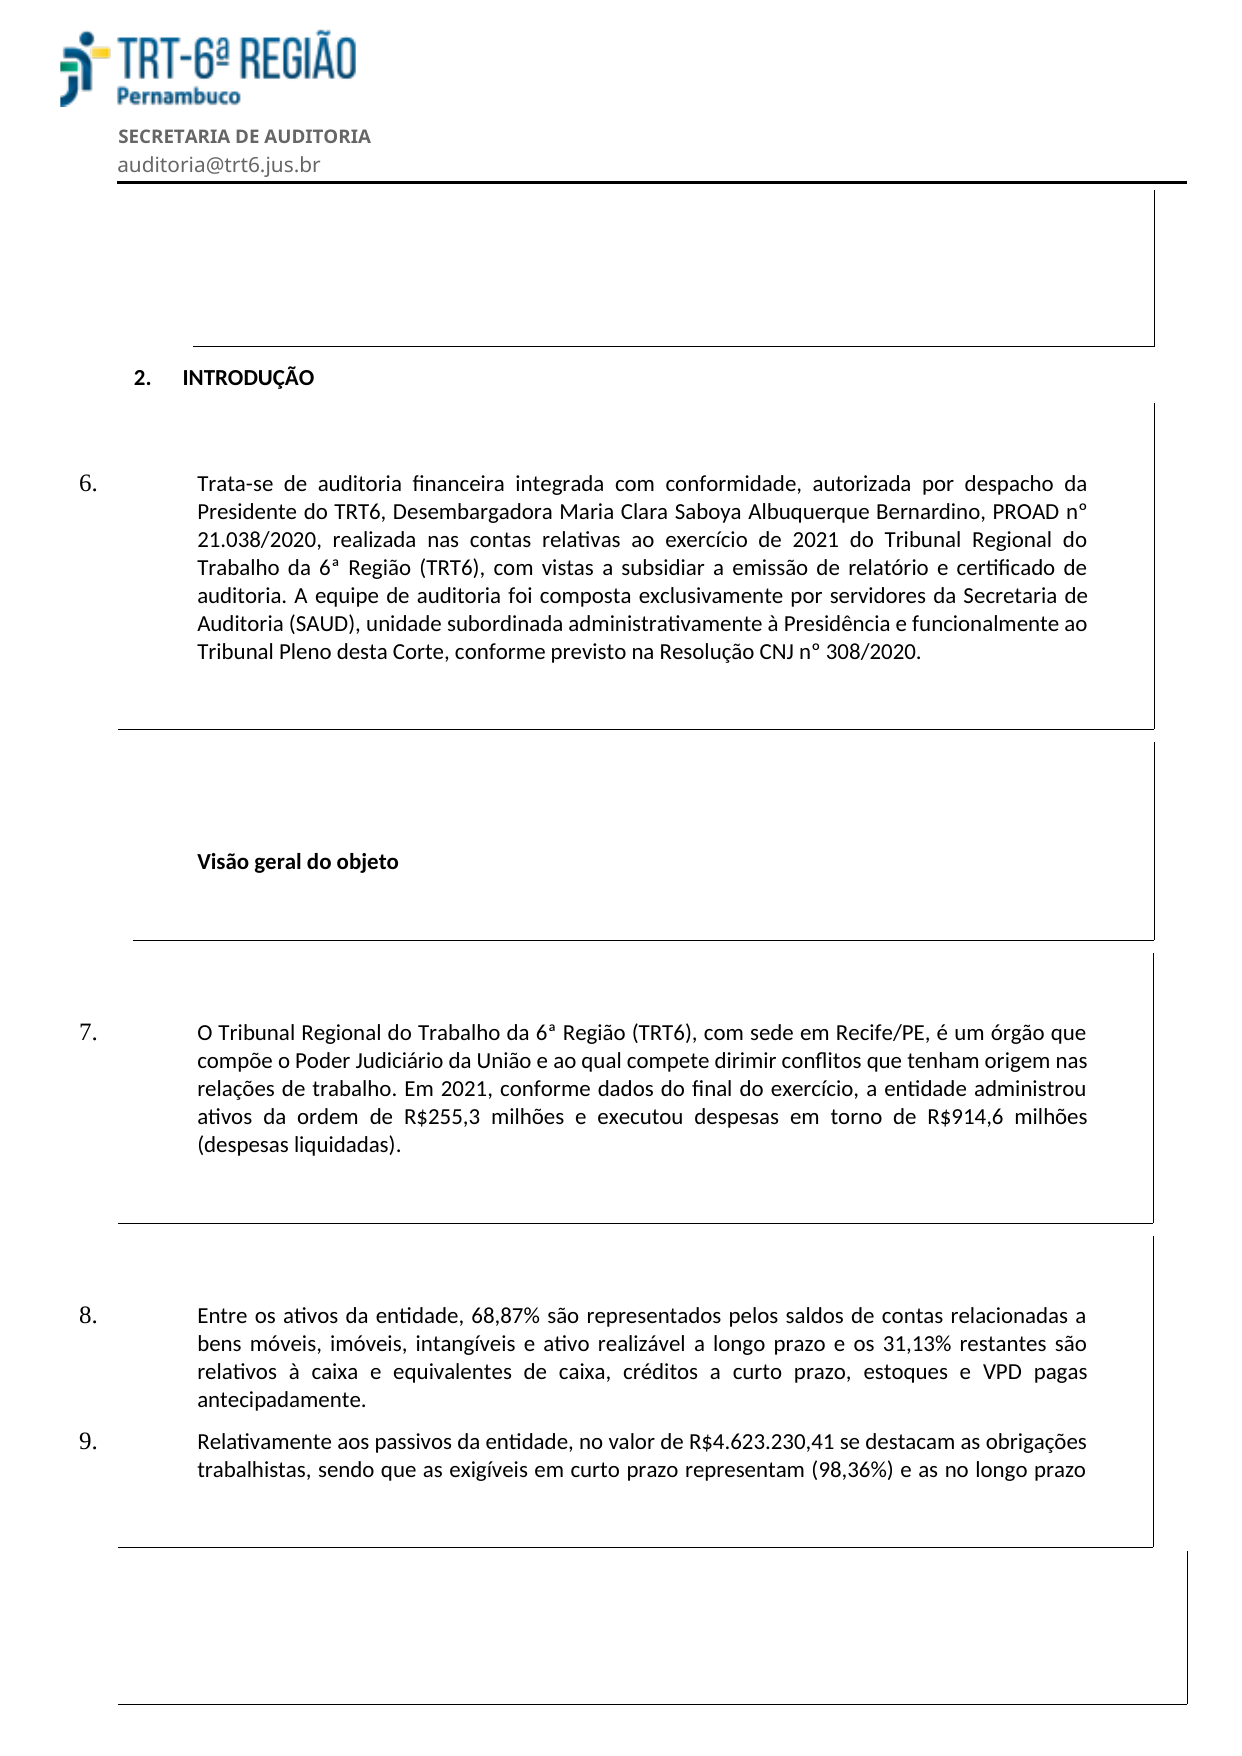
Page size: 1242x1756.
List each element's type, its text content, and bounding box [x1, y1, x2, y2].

text Visão geral do objeto [132, 783, 1154, 940]
list Relativamente aos passivos da entidade, no valor de R$4.623.230,41 se destacam as obrigações trabalhistas, sendo que as exigíveis em curto prazo representam (98,36%) e as no longo prazo (1,64%). [118, 1361, 1153, 1547]
list Trata-se de auditoria financeira integrada com conformidade, autorizada por despacho da Presidente do TRT6, Desembargadora Maria Clara Saboya Albuquerque Bernardino, PROAD nº 21.038/2020, realizada nas contas relativas ao exercício de 2021 do Tribunal Regional do Trabalho da 6ª Região (TRT6), com vistas a subsidiar a emissão de relatório e certificado de auditoria. A equipe de auditoria foi composta exclusivamente por servidores da Secretaria de Auditoria (SAUD), unidade subordinada administrativamente à Presidência e funcionalmente ao Tribunal Pleno desta Corte, conforme previsto na Resolução CNJ nº 308/2020. [118, 403, 1154, 729]
list Entre os ativos da entidade, 68,87% são representados pelos saldos de contas relacionadas a bens móveis, imóveis, intangíveis e ativo realizável a longo prazo e os 31,13% restantes são relativos à caixa e equivalentes de caixa, créditos a curto prazo, estoques e VPD pagas antecipadamente. [118, 1236, 1153, 1361]
subtitle 2. INTRODUÇÃO [134, 363, 1187, 391]
list O Tribunal Regional do Trabalho da 6ª Região (TRT6), com sede em Recife/PE, é um órgão que compõe o Poder Judiciário da União e ao qual compete dirimir conflitos que tenham origem nas relações de trabalho. Em 2021, conforme dados do final do exercício, a entidade administrou ativos da ordem de R$255,3 milhões e executou despesas em torno de R$914,6 milhões (despesas liquidadas). [118, 953, 1153, 1223]
